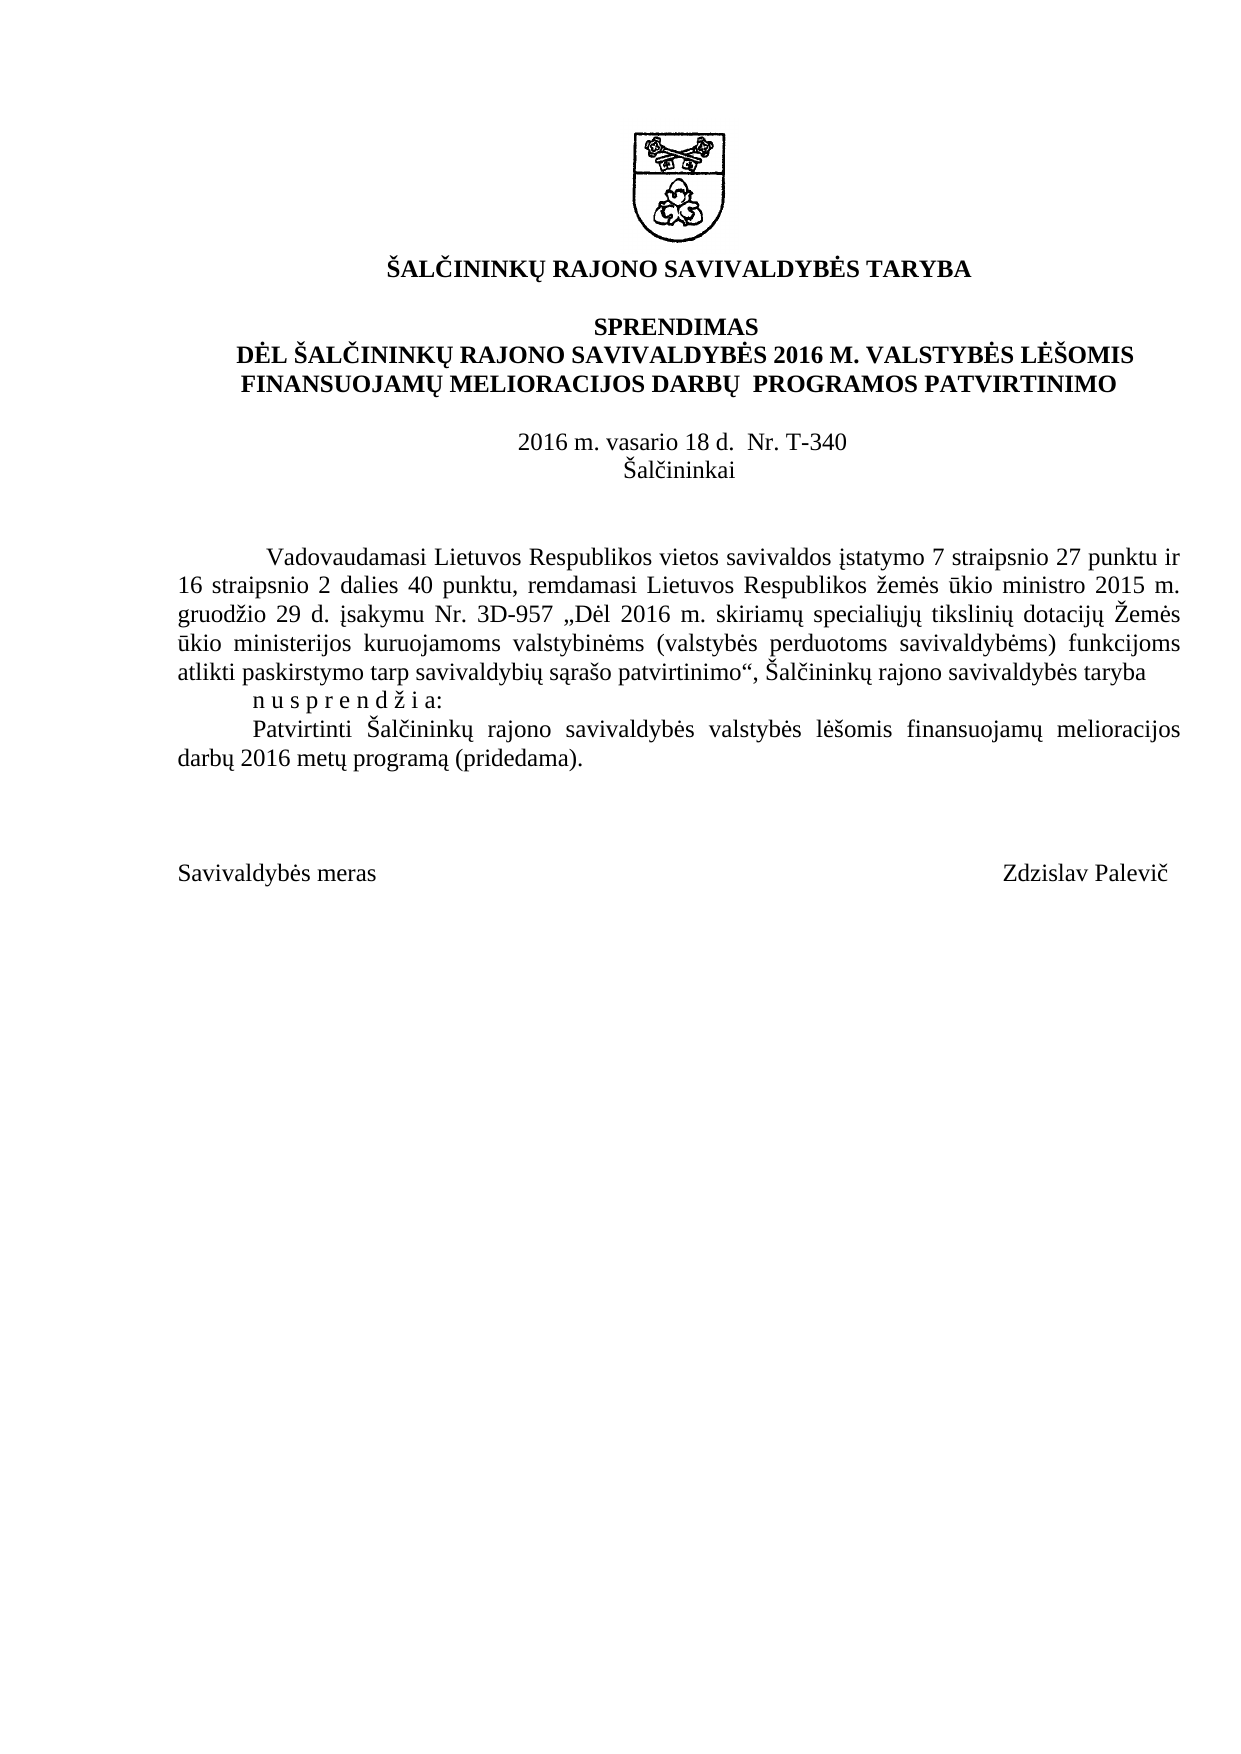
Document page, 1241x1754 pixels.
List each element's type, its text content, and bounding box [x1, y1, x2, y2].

text Šalčininkai [177, 455, 1181, 484]
text SPRENDIMAS [177, 312, 1181, 340]
text n u s p r e n d ž i a: [177, 685, 1181, 714]
text Savivaldybės meras Zdzislav Palevič [177, 858, 1181, 887]
text DĖL ŠALČININKŲ RAJONO SAVIVALDYBĖS 2016 M. VALSTYBĖS LĖŠOMIS FINANSUOJAMŲ MELIORACIJOS DARBŲ PROGRAMOS PATVIRTINIMO [177, 340, 1181, 398]
text Vadovaudamasi Lietuvos Respublikos vietos savivaldos įstatymo 7 straipsnio 27 punktu ir 16 straipsnio 2 dalies 40 punktu, remdamasi Lietuvos Respublikos žemės ūkio ministro 2015 m. gruodžio 29 d. įsakymu Nr. 3D-957 „Dėl 2016 m. skiriamų specialiųjų tikslinių dotacijų Žemės ūkio ministerijos kuruojamoms valstybinėms (valstybės perduotoms savivaldybėms) funkcijoms atlikti paskirstymo tarp savivaldybių sąrašo patvirtinimo“, Šalčininkų rajono savivaldybės taryba [177, 542, 1181, 685]
text Patvirtinti Šalčininkų rajono savivaldybės valstybės lėšomis finansuojamų melioracijos darbų 2016 metų programą (pridedama). [177, 714, 1181, 772]
text 2016 m. vasario 18 d. Nr. T-340 [177, 427, 1181, 455]
text ŠALČININKŲ RAJONO SAVIVALDYBĖS TARYBA [177, 254, 1181, 283]
